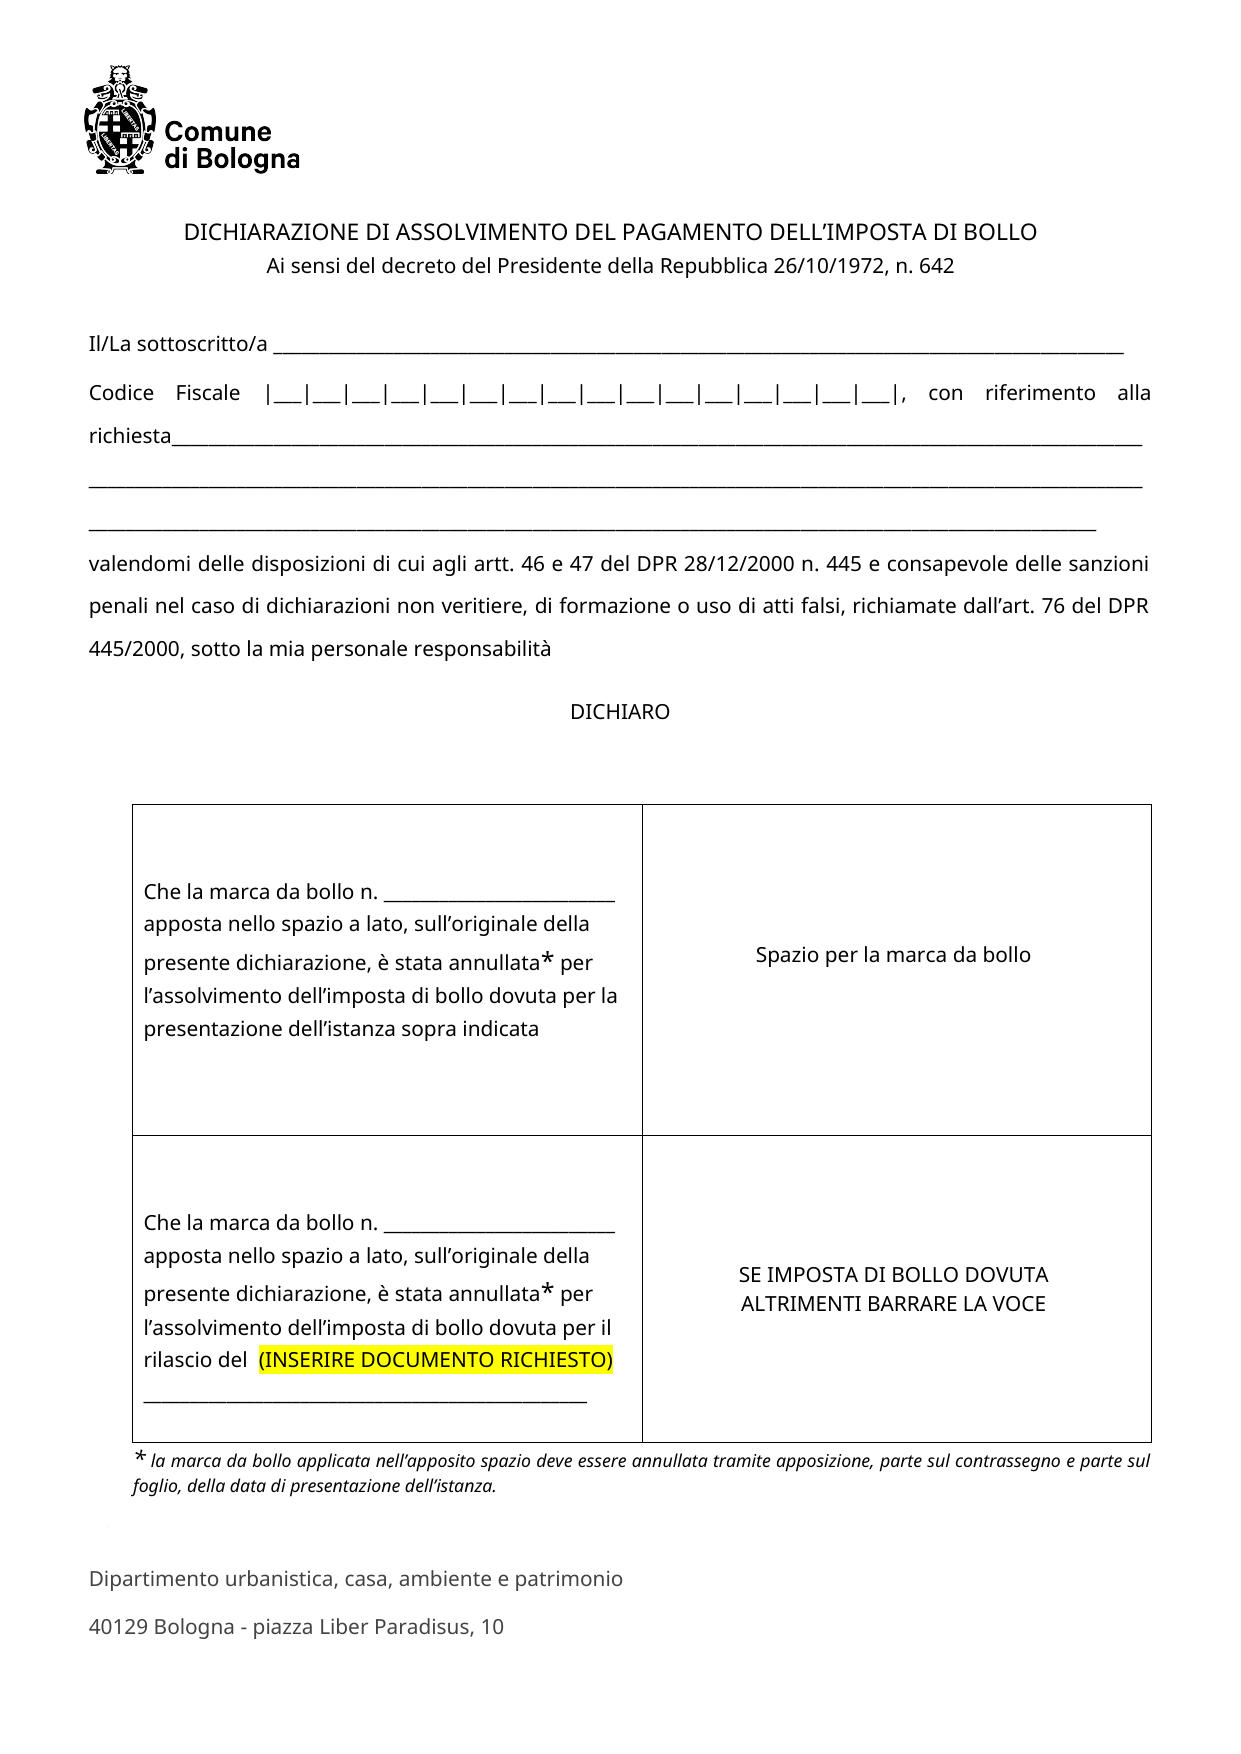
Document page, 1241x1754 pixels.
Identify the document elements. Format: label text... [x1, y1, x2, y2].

text Ai sensi del decreto del Presidente della Repubblica 26/10/1972, n. 642 [70, 252, 1152, 280]
text Il/La sottoscritto/a ____________________________________________________________________________________________ [88, 329, 1152, 358]
text * la marca da bollo applicata nell’apposito spazio deve essere annullata tramite apposizione, parte sul contrassegno e parte sul foglio, della data di presentazione dell’istanza. [133, 1443, 1152, 1498]
table_cell SE IMPOSTA DI BOLLO DOVUTA ALTRIMENTI BARRARE LA VOCE [643, 1136, 1151, 1442]
text DICHIARAZIONE DI ASSOLVIMENTO DEL PAGAMENTO DELL’IMPOSTA DI BOLLO [70, 216, 1152, 247]
text DICHIARO [88, 697, 1152, 726]
picture [84, 65, 300, 174]
table_cell Che la marca da bollo n. _________________________ apposta nello spazio a lato, sull’originale della presente dichiarazione, è stata annullata* per l’assolvimento dell’imposta di bollo dovuta per il rilascio del (INSERIRE DOCUMENTO RICHIESTO) ________________________________________________ [133, 1136, 642, 1442]
table_header Spazio per la marca da bollo [643, 805, 1151, 1135]
table_header Che la marca da bollo n. _________________________ apposta nello spazio a lato, sull’originale della presente dichiarazione, è stata annullata* per l’assolvimento dell’imposta di bollo dovuta per la presentazione dell’istanza sopra indicata [133, 805, 642, 1135]
text Codice Fiscale |___|___|___|___|___|___|___|___|___|___|___|___|___|___|___|___|, con riferimento alla richiesta________________________________________________________________________________________________________________________________________________________________________________________________________________________________________________________________________________________________________________________________________ valendomi delle disposizioni di cui agli artt. 46 e 47 del DPR 28/12/2000 n. 445 e consapevole delle sanzioni penali nel caso di dichiarazioni non veritiere, di formazione o uso di atti falsi, richiamate dall’art. 76 del DPR 445/2000, sotto la mia personale responsabilità [88, 378, 1152, 662]
